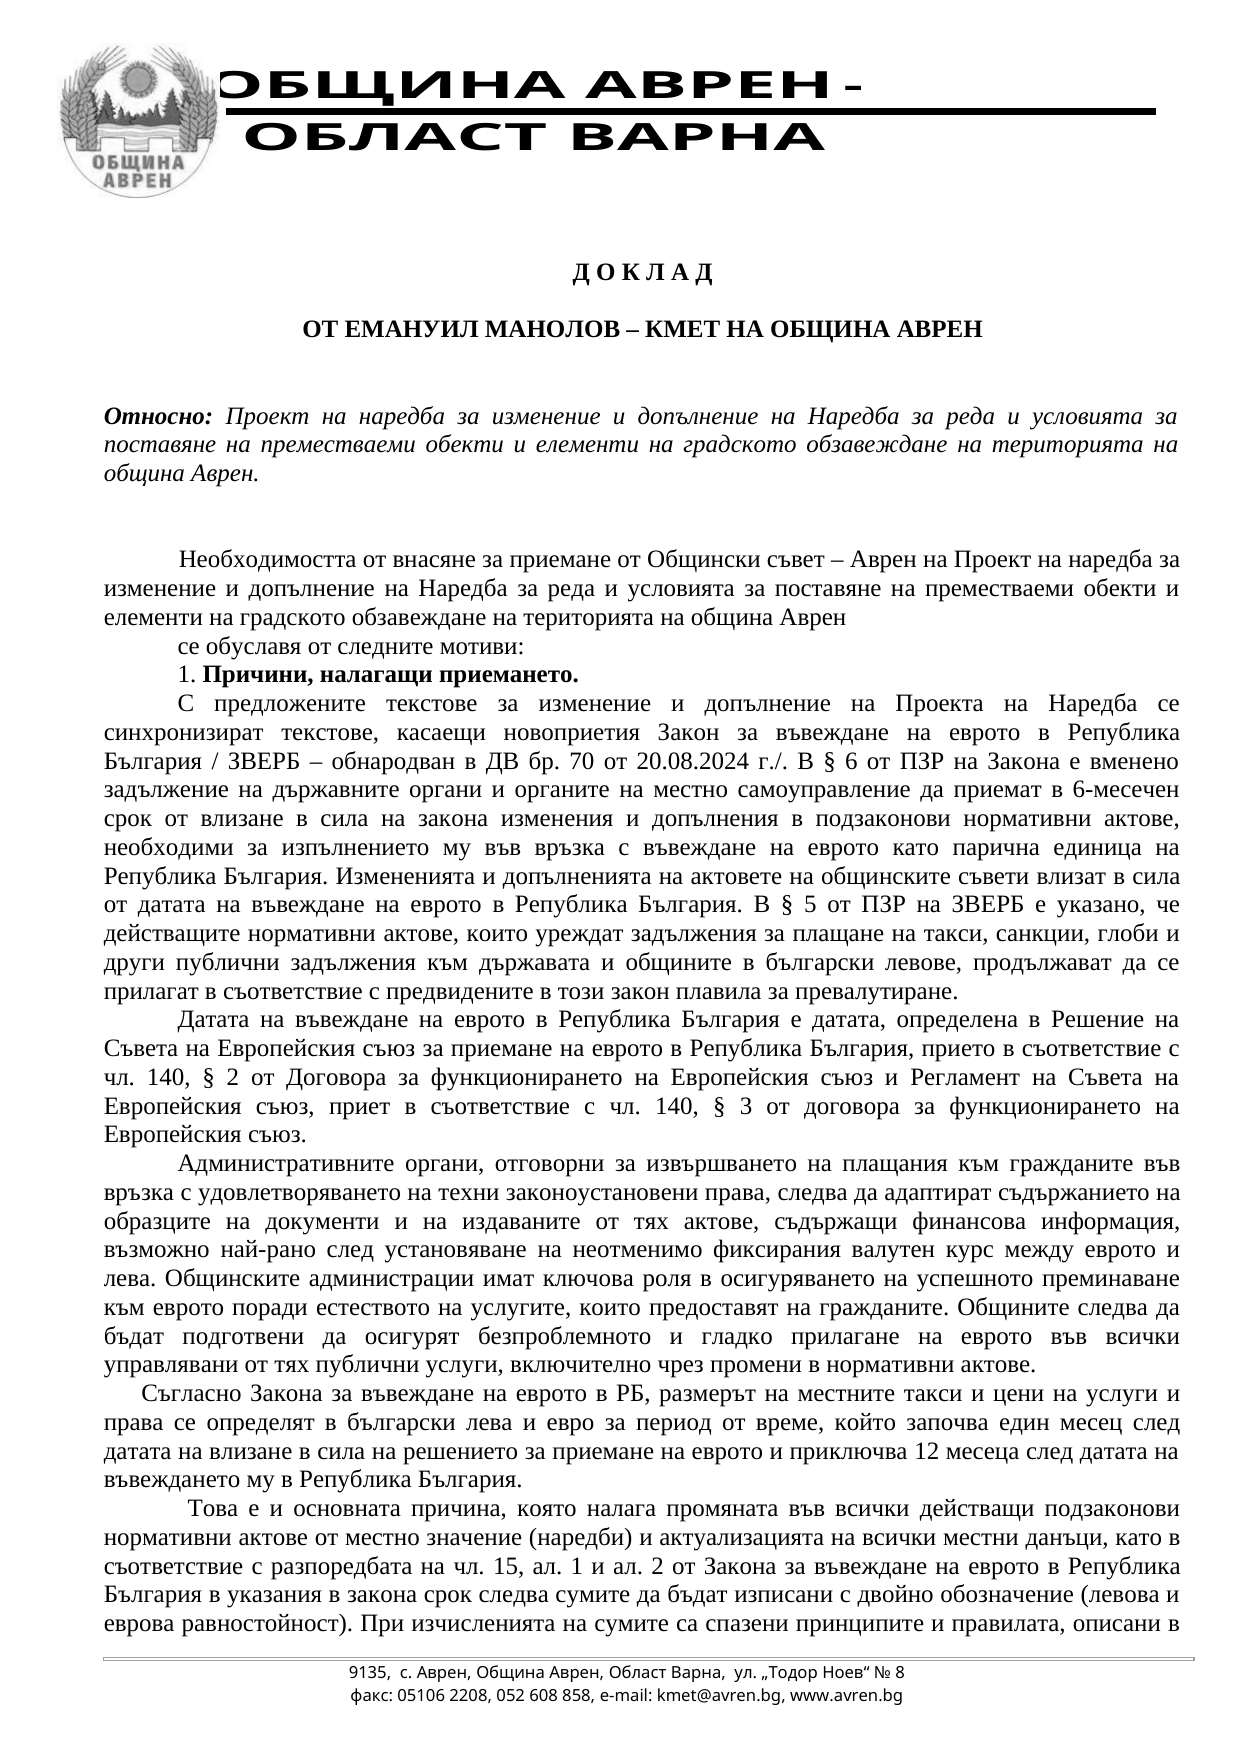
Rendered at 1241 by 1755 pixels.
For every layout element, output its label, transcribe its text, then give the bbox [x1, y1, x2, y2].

text се обуславя от следните мотиви: [103, 631, 1181, 659]
text Това е и основната причина, която налага промяната във всички действащи подзаконови нормативни актове от местно значение (наредби) и актуализацията на всички местни данъци, като в съответствие с разпоредбата на чл. 15, ал. 1 и ал. 2 от Закона за въвеждане на еврото в Република България в указания в закона срок следва сумите да бъдат изписани с двойно обозначение (левова и еврова равностойност). При изчисленията на сумите са спазени принципите и правилата, описани в [103, 1493, 1181, 1637]
text С предложените текстове за изменение и допълнение на Проекта на Наредба се синхронизират текстове, касаещи новоприетия Закон за въвеждане на еврото в Република България / ЗВЕРБ – обнародван в ДВ бр. 70 от 20.08.2024 г./. В § 6 от ПЗР на Закона е вменено задължение на държавните органи и органите на местно самоуправление да приемат в 6-месечен срок от влизане в сила на закона изменения и допълнения в подзаконови нормативни актове, необходими за изпълнението му във връзка с въвеждане на еврото като парична единица на Република България. Измененията и допълненията на актовете на общинските съвети влизат в сила от датата на въвеждане на еврото в Република България. В § 5 от ПЗР на ЗВЕРБ е указано, че действащите нормативни актове, които уреждат задължения за плащане на такси, санкции, глоби и други публични задължения към държавата и общините в български левове, продължават да се прилагат в съответствие с предвидените в този закон плавила за превалутиране. [103, 688, 1181, 1004]
text Административните органи, отговорни за извършването на плащания към гражданите във връзка с удовлетворяването на техни законоустановени права, следва да адаптират съдържанието на образците на документи и на издаваните от тях актове, съдържащи финансова информация, възможно най-рано след установяване на неотменимо фиксирания валутен курс между еврото и лева. Общинските администрации имат ключова роля в осигуряването на успешното преминаване към еврото поради естеството на услугите, които предоставят на гражданите. Общините следва да бъдат подготвени да осигурят безпроблемното и гладко прилагане на еврото във всички управлявани от тях публични услуги, включително чрез промени в нормативни актове. [103, 1148, 1181, 1378]
text Необходимостта от внасяне за приемане от Общински съвет – Аврен на Проект на наредба за изменение и допълнение на Наредба за реда и условията за поставяне на преместваеми обекти и елементи на градското обзавеждане на територията на община Аврен [103, 544, 1181, 631]
text Д О К Л А Д [103, 257, 1181, 286]
text Датата на въвеждане на еврото в Република България е датата, определена в Решение на Съвета на Европейския съюз за приемане на еврото в Република България, прието в съответствие с чл. 140, § 2 от Договора за функционирането на Европейския съюз и Регламент на Съвета на Европейския съюз, приет в съответствие с чл. 140, § 3 от договора за функционирането на Европейския съюз. [103, 1004, 1181, 1148]
text Относно: Проект на наредба за изменение и допълнение на Наредба за реда и условията за поставяне на преместваеми обекти и елементи на градското обзавеждане на територията на община Аврен. [103, 401, 1181, 487]
text 1. Причини, налагащи приемането. [103, 659, 1181, 688]
text Съгласно Закона за въвеждане на еврото в РБ, размерът на местните такси и цени на услуги и права се определят в български лева и евро за период от време, който започва един месец след датата на влизане в сила на решението за приемане на еврото и приключва 12 месеца след датата на въвеждането му в Република България. [103, 1378, 1181, 1493]
text ОТ ЕМАНУИЛ МАНОЛОВ – КМЕТ НА ОБЩИНА АВРЕН [103, 314, 1181, 343]
